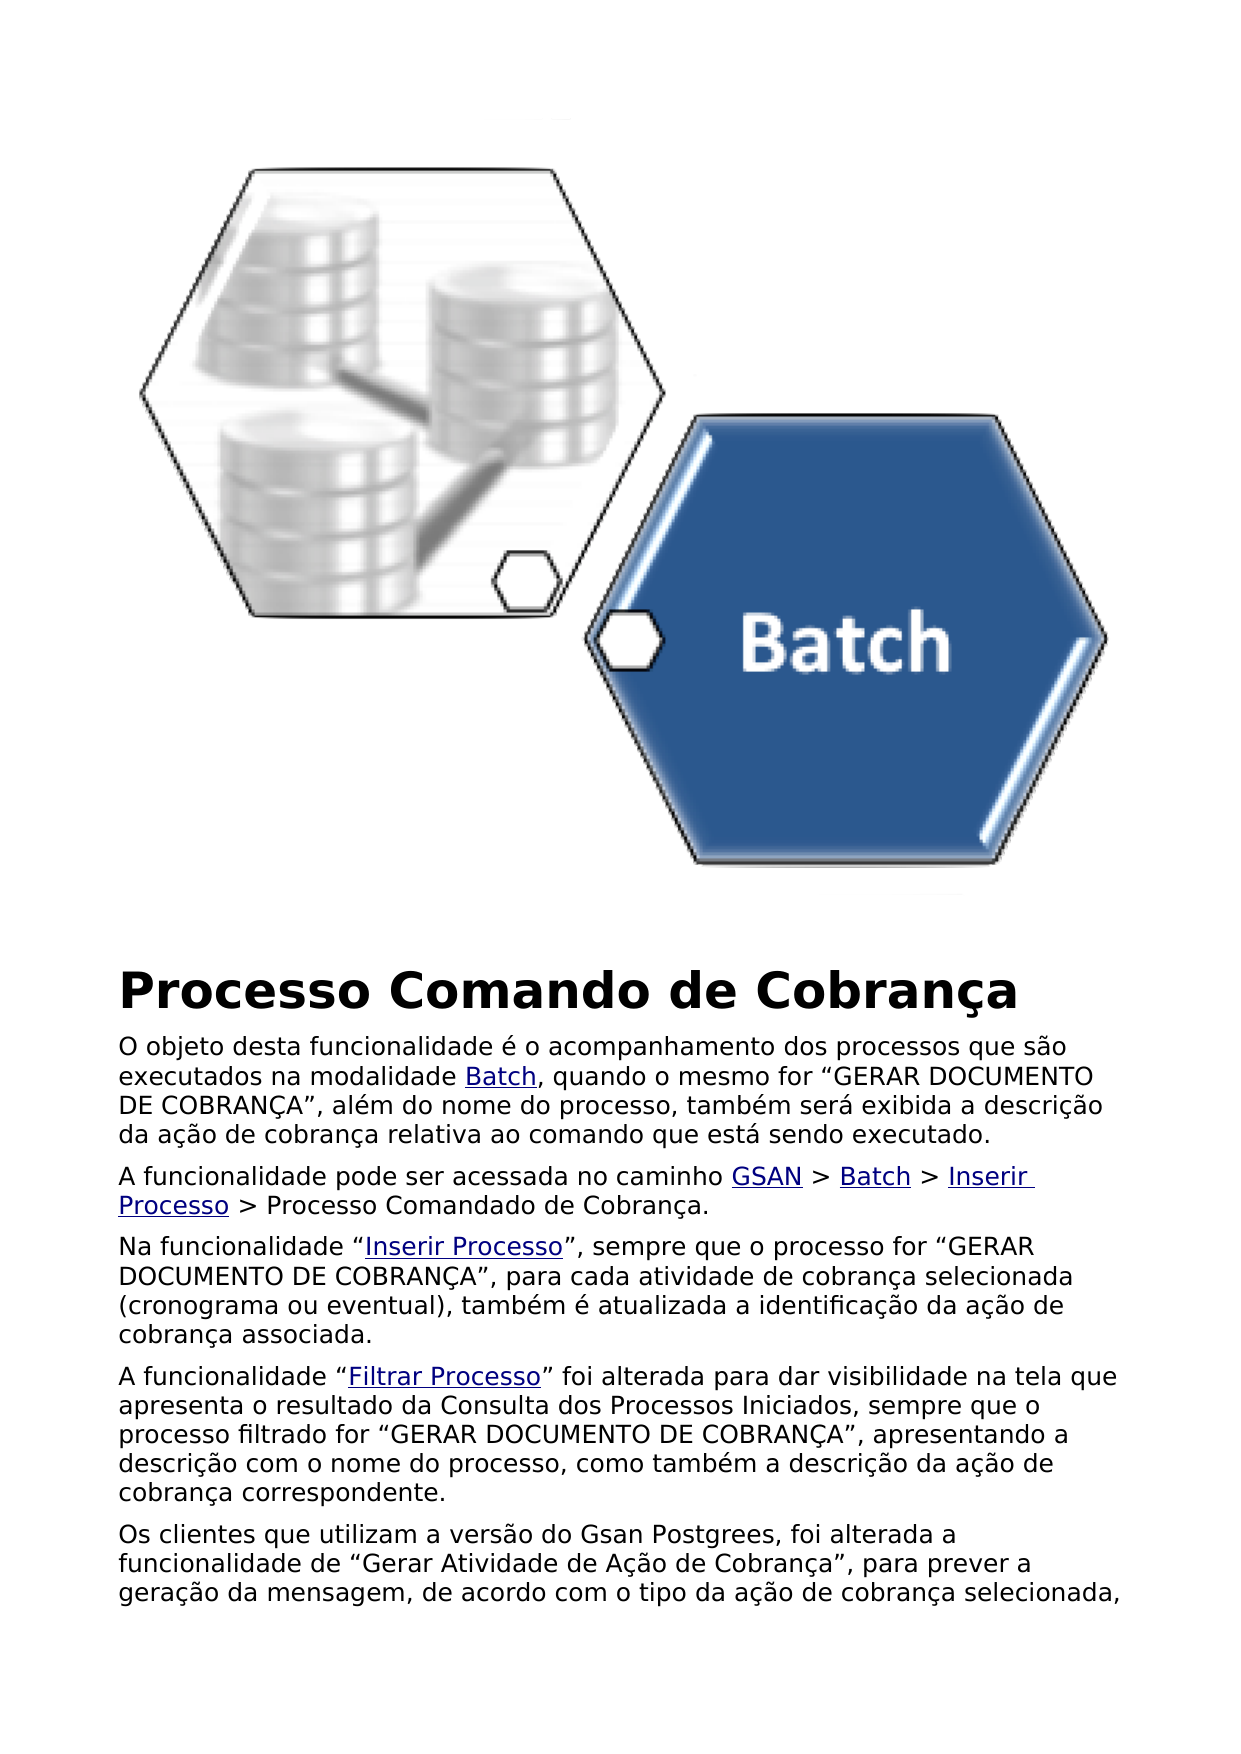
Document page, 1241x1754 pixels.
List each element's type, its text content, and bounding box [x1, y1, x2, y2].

text Os clientes que utilizam a versão do Gsan Postgrees, foi alterada a funcionalidade de “Gerar Atividade de Ação de Cobrança”, para prever a geração da mensagem, de acordo com o tipo da ação de cobrança selecionada, [118, 1520, 1122, 1607]
text A funcionalidade “Filtrar Processo” foi alterada para dar visibilidade na tela que apresenta o resultado da Consulta dos Processos Iniciados, sempre que o processo filtrado for “GERAR DOCUMENTO DE COBRANÇA”, apresentando a descrição com o nome do processo, como também a descrição da ação de cobrança correspondente. [118, 1362, 1122, 1507]
text O objeto desta funcionalidade é o acompanhamento dos processos que são executados na modalidade Batch, quando o mesmo for “GERAR DOCUMENTO DE COBRANÇA”, além do nome do processo, também será exibida a descrição da ação de cobrança relativa ao comando que está sendo executado. [118, 1032, 1122, 1149]
text A funcionalidade pode ser acessada no caminho GSAN > Batch > Inserir Processo > Processo Comandado de Cobrança. [118, 1162, 1122, 1220]
picture [118, 118, 1123, 896]
text Na funcionalidade “Inserir Processo”, sempre que o processo for “GERAR DOCUMENTO DE COBRANÇA”, para cada atividade de cobrança selecionada (cronograma ou eventual), também é atualizada a identificação da ação de cobrança associada. [118, 1232, 1122, 1349]
subtitle Processo Comando de Cobrança [118, 962, 1122, 1020]
